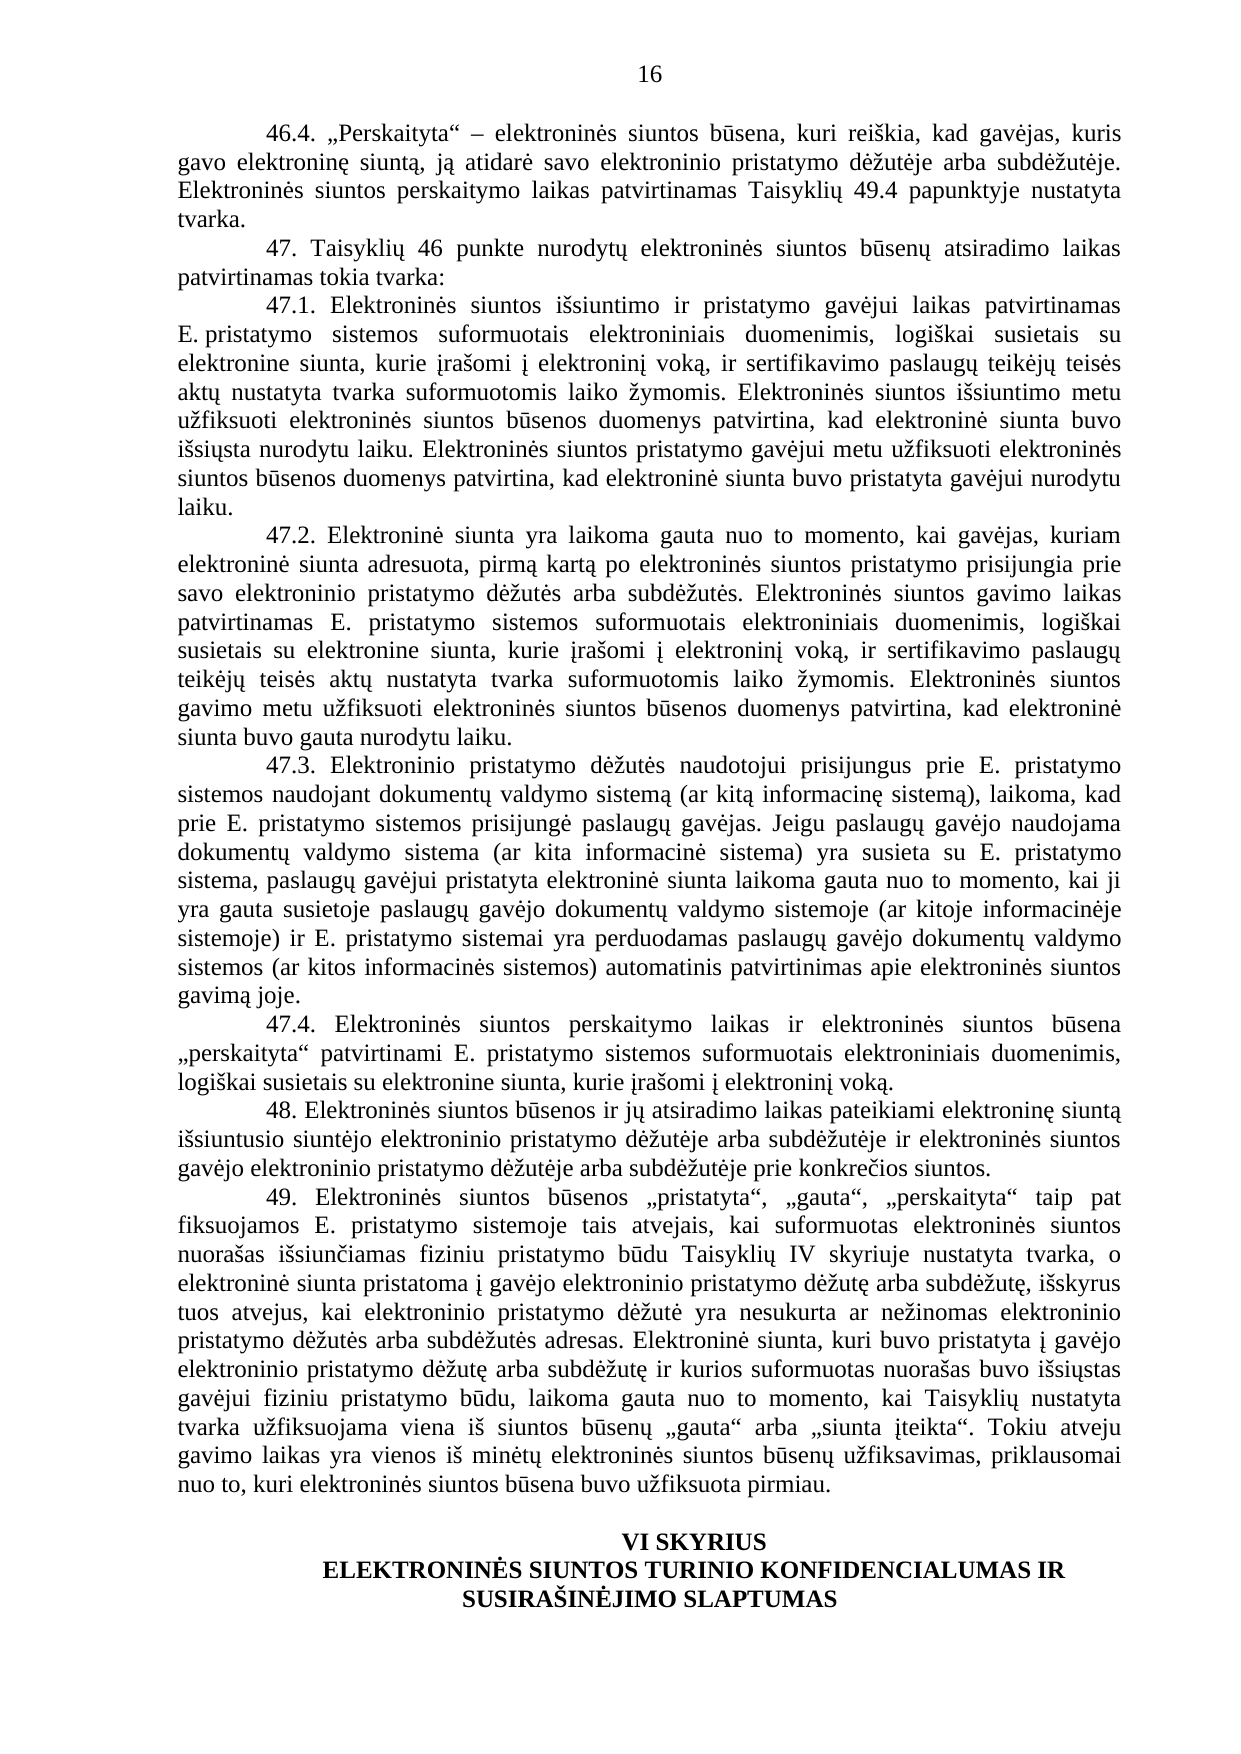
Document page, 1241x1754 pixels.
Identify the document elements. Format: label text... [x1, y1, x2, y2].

text ELEKTRONINĖS SIUNTOS TURINIO KONFIDENCIALUMAS IR SUSIRAŠINĖJIMO SLAPTUMAS [177, 1556, 1122, 1613]
text 47.3. Elektroninio pristatymo dėžutės naudotojui prisijungus prie E. pristatymo sistemos naudojant dokumentų valdymo sistemą (ar kitą informacinę sistemą), laikoma, kad prie E. pristatymo sistemos prisijungė paslaugų gavėjas. Jeigu paslaugų gavėjo naudojama dokumentų valdymo sistema (ar kita informacinė sistema) yra susieta su E. pristatymo sistema, paslaugų gavėjui pristatyta elektroninė siunta laikoma gauta nuo to momento, kai ji yra gauta susietoje paslaugų gavėjo dokumentų valdymo sistemoje (ar kitoje informacinėje sistemoje) ir E. pristatymo sistemai yra perduodamas paslaugų gavėjo dokumentų valdymo sistemos (ar kitos informacinės sistemos) automatinis patvirtinimas apie elektroninės siuntos gavimą joje. [177, 751, 1122, 1009]
text 48. Elektroninės siuntos būsenos ir jų atsiradimo laikas pateikiami elektroninę siuntą išsiuntusio siuntėjo elektroninio pristatymo dėžutėje arba subdėžutėje ir elektroninės siuntos gavėjo elektroninio pristatymo dėžutėje arba subdėžutėje prie konkrečios siuntos. [177, 1096, 1122, 1182]
text VI SKYRIUS [177, 1527, 1122, 1556]
text 47.1. Elektroninės siuntos išsiuntimo ir pristatymo gavėjui laikas patvirtinamas E. pristatymo sistemos suformuotais elektroniniais duomenimis, logiškai susietais su elektronine siunta, kurie įrašomi į elektroninį voką, ir sertifikavimo paslaugų teikėjų teisės aktų nustatyta tvarka suformuotomis laiko žymomis. Elektroninės siuntos išsiuntimo metu užfiksuoti elektroninės siuntos būsenos duomenys patvirtina, kad elektroninė siunta buvo išsiųsta nurodytu laiku. Elektroninės siuntos pristatymo gavėjui metu užfiksuoti elektroninės siuntos būsenos duomenys patvirtina, kad elektroninė siunta buvo pristatyta gavėjui nurodytu laiku. [177, 291, 1122, 521]
text 49. Elektroninės siuntos būsenos „pristatyta“, „gauta“, „perskaityta“ taip pat fiksuojamos E. pristatymo sistemoje tais atvejais, kai suformuotas elektroninės siuntos nuorašas išsiunčiamas fiziniu pristatymo būdu Taisyklių IV skyriuje nustatyta tvarka, o elektroninė siunta pristatoma į gavėjo elektroninio pristatymo dėžutę arba subdėžutę, išskyrus tuos atvejus, kai elektroninio pristatymo dėžutė yra nesukurta ar nežinomas elektroninio pristatymo dėžutės arba subdėžutės adresas. Elektroninė siunta, kuri buvo pristatyta į gavėjo elektroninio pristatymo dėžutę arba subdėžutę ir kurios suformuotas nuorašas buvo išsiųstas gavėjui fiziniu pristatymo būdu, laikoma gauta nuo to momento, kai Taisyklių nustatyta tvarka užfiksuojama viena iš siuntos būsenų „gauta“ arba „siunta įteikta“. Tokiu atveju gavimo laikas yra vienos iš minėtų elektroninės siuntos būsenų užfiksavimas, priklausomai nuo to, kuri elektroninės siuntos būsena buvo užfiksuota pirmiau. [177, 1182, 1122, 1498]
text 46.4. „Perskaityta“ – elektroninės siuntos būsena, kuri reiškia, kad gavėjas, kuris gavo elektroninę siuntą, ją atidarė savo elektroninio pristatymo dėžutėje arba subdėžutėje. Elektroninės siuntos perskaitymo laikas patvirtinamas Taisyklių 49.4 papunktyje nustatyta tvarka. [177, 118, 1122, 233]
text 47. Taisyklių 46 punkte nurodytų elektroninės siuntos būsenų atsiradimo laikas patvirtinamas tokia tvarka: [177, 233, 1122, 291]
text 47.4. Elektroninės siuntos perskaitymo laikas ir elektroninės siuntos būsena „perskaityta“ patvirtinami E. pristatymo sistemos suformuotais elektroniniais duomenimis, logiškai susietais su elektronine siunta, kurie įrašomi į elektroninį voką. [177, 1009, 1122, 1096]
text 47.2. Elektroninė siunta yra laikoma gauta nuo to momento, kai gavėjas, kuriam elektroninė siunta adresuota, pirmą kartą po elektroninės siuntos pristatymo prisijungia prie savo elektroninio pristatymo dėžutės arba subdėžutės. Elektroninės siuntos gavimo laikas patvirtinamas E. pristatymo sistemos suformuotais elektroniniais duomenimis, logiškai susietais su elektronine siunta, kurie įrašomi į elektroninį voką, ir sertifikavimo paslaugų teikėjų teisės aktų nustatyta tvarka suformuotomis laiko žymomis. Elektroninės siuntos gavimo metu užfiksuoti elektroninės siuntos būsenos duomenys patvirtina, kad elektroninė siunta buvo gauta nurodytu laiku. [177, 521, 1122, 751]
